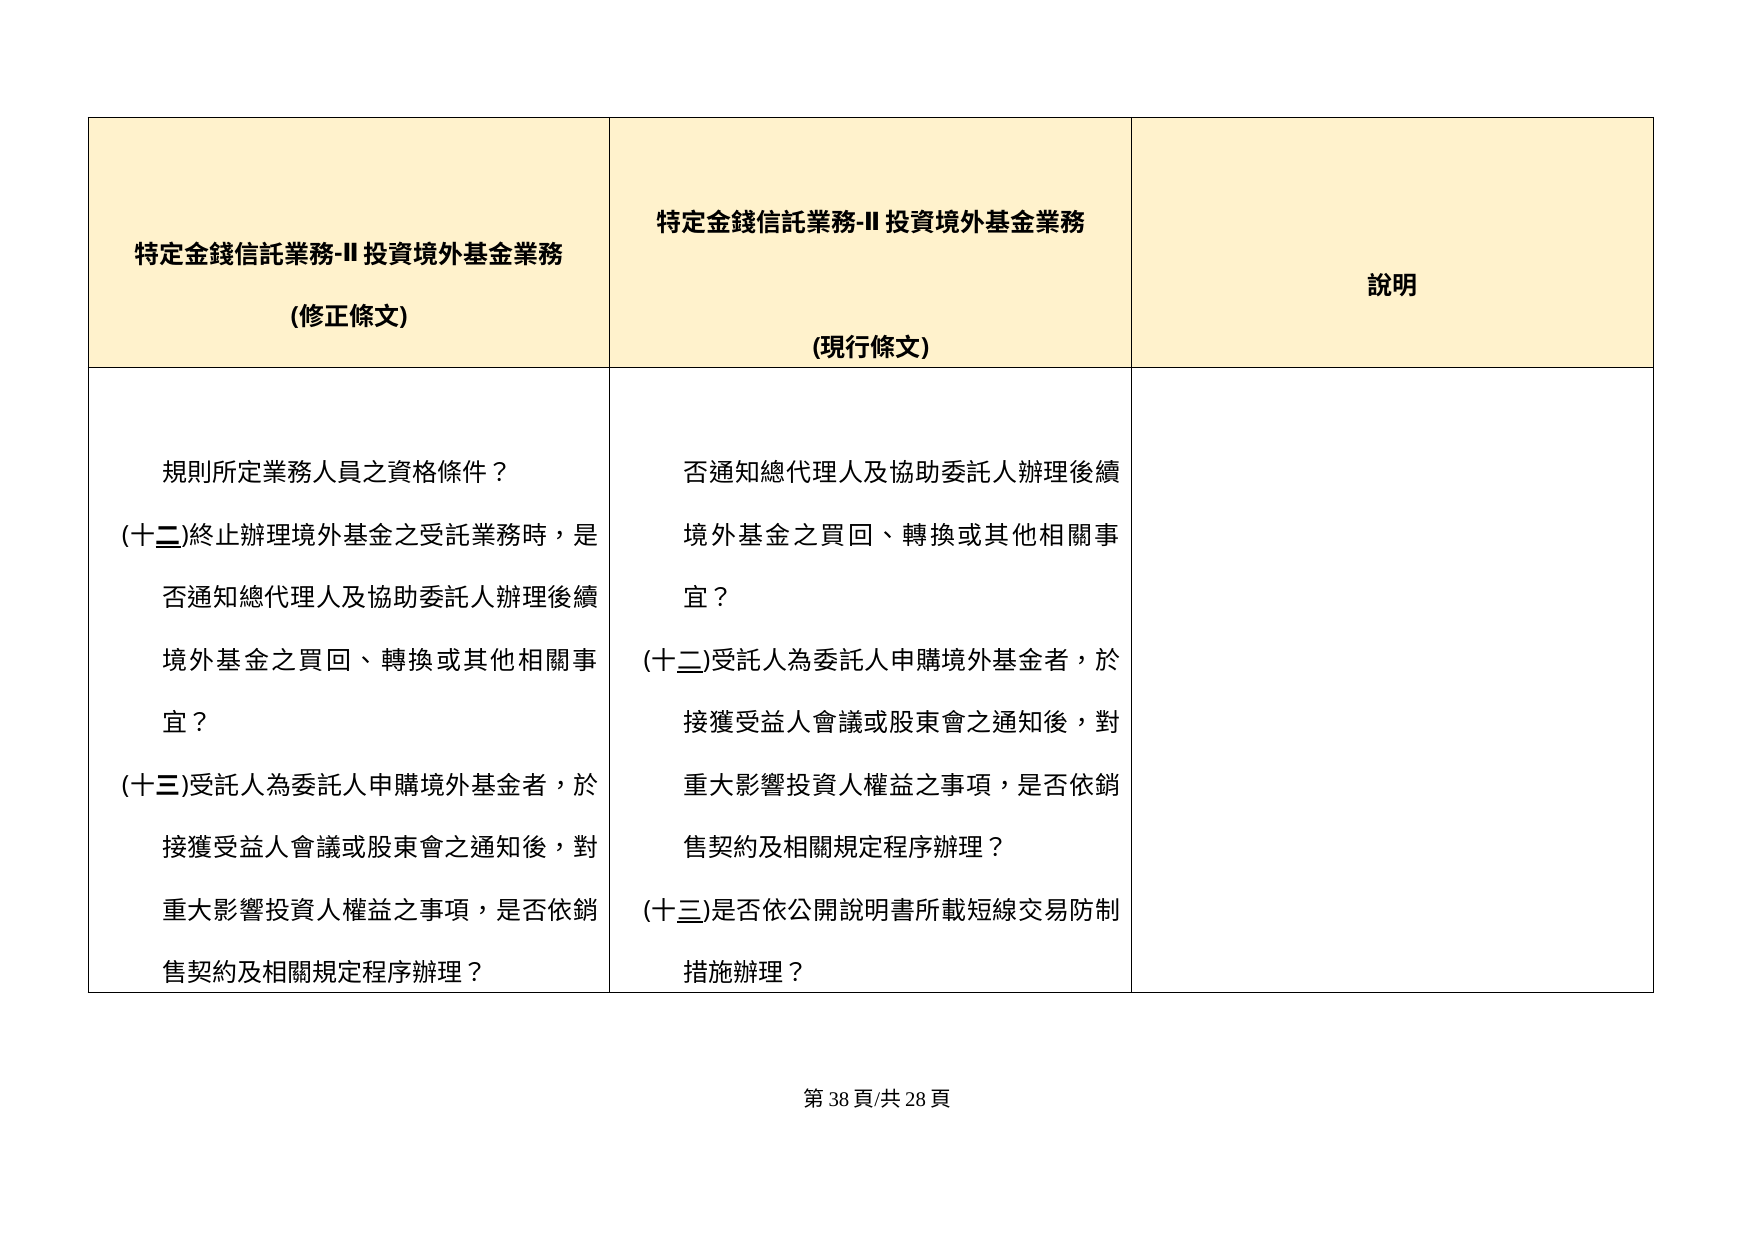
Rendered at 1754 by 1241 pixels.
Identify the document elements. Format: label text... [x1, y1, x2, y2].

table_header 特定金錢信託業務-Ⅱ投資境外基金業務 (現行條文) [610, 118, 1131, 367]
table_cell 一、作業程序 (一) 受託投資境外基金時，應與境外基金機構委任之總代理人簽訂銷售契約或與境外基金機構委任於國內向特定人私募境外基金之國內金融機構(以下簡稱私募境外基金受委任機構)簽訂委任契約。 (二)受託投資境外基金時，應依「境外基金總代理人及銷售機構應充分瞭解產品（KYP）之具體作業規範」辦理以下作業項目： 1.上架前商品審查時至少應包括下列項目： (1)基金之投資目標與方針、操作策略、風險報酬與過去績效。 (2)基金之相關費用(須包括短線交易費用、反稀釋費用、價格調整機制)合理性。 (3)基金適合之客戶類型。 (4)基金公開說明書及投資人須知等文件資訊之充分揭露。 2.銷售前/銷售時基金資訊之編製與提供 (1)交付予委託人之基金公開說明書中譯本及投資人須知等由總代理人編製之文件應為最新有效之版本，其他交付予委託人之銷售文件內容及格式應正確、充分、適當，並符合相關法規規範。 (2)基金銷售業務相關人員應接受充分訓練與教育，以確實瞭解產品。 (3)資訊內容應足以讓委託人瞭解產品，並以清楚、公平及無誤導的方式溝通資訊。 (4)基金銷售業務相關人員銷售時之資格條件應符合相關法規規定並充分瞭解產品。 3.銷售後商品評核及基金資訊之編製與提供 (1)應遵循法規及合約等相關規定，持續辦理基金資訊之公告、通知、更新等事項。 (2)對於提供給委託人之資訊，應以清楚、公平且無誤導之方式傳達。 (3)應評核基金是否仍然符合其原定適合的客戶類型， 並擬訂變動時之因應措施。 (三)充分瞭解客戶(委託人)作業 1.受託投資境外基金時應向委託人徵提相關文件以執行充分瞭解委託人之投資知識、投資經驗、財務狀況及其承受投資風險程度以進行產品適合度評估。 2.受託投資私募境外基金時，應遵守下列事項： (1)應確認個別委託人之資格條件須符合境外基金管理辦法第五十二條第一項所定資格條件，應盡合理調查之責任，且向委託人取得並留存合理可信之佐證依據。 (2)委託人如為符合前述條件之自然人，應至少每年辦理一次複審，以檢視該委託人是否續符合資格；應由委託人更新相關財力證明文件或重新出具相關財力聲明書，以利進行複審作業，並盡合理調查責任。 (3)委託人除非有符合境外基金管理辦法第五十三條所列情形之一者外，不得再行賣出；有關前述私募境外基金轉讓之限制，應於交付委託人相關書面之文件載明。 (四)境外基金申購、買回或轉換作業 1.基金之申購 (1)委託人如首次申購應提出身分證或法人登記證明文件，及/或其他相關證明文件，填妥信託契約書、印鑑卡及申購書辦理申購手續。 (2)收妥申購款項，將申購資料鍵入檔案，經主管覆核後，將申購書收執聯或基金存摺交予委託人。 (3)日終製作申購統計表，經主管覆核簽章後傳送境外基金機構或總代理人。 (4)根據境外基金機構或總代理人之確認書及原申購統計表，將單位數、淨值等資料鍵入電腦，分配入各委託人帳戶中，並由主管覆核。 (5)印製相關報表，依規定按期申報央行。 2.基金之買回/轉換 (1)委託人依契約約定方式，辦理買回/轉換。 (2)核對申請書資料及原留印鑑無誤後，將買回/轉換資料鍵入電腦，由主管覆核。 (3)日終製作買回/轉換統計表，經主管覆核簽章後傳送境外基金機構或總代理人。 (4)根據境外基金機構或總代理人回覆之確認書及原申請書資料，製作買回/轉換日報表及基金異動明細表，經主管覆核無誤。 (5)於收到境外基金機構或總代理人匯款後，將款項撥付予各委託人，或轉換後之基金單位數分配予各委託人。 3.作業應注意事項 (1)辦理境外基金申購、買回或轉換事宜，應依據境外基金公開說明書及投資人須知之記載，公平對待所有基金投資人，不得有延遲交易之情事。 (2)總代理人及銷售機構應依所定之受理截止時間，辦理境外基金申購、買回或轉換事宜，除能證明委託人係於受理截止時間前提出申請者外，不得任意更改。 (3)應於委託人申購或買回申請書上或電子文書上，明確註記受理申請之日期及時間。 (4)應製作並交付書面或電子檔案之交易確認書或對帳單予委託人。 (5)應配合執行公開說明書所載短線交易防制措施。 (6)受託投資私募境外基金時，個別私募境外基金之委託人總數應符合境外基金管理辦法第五十二條第二項規定；委託人總人數應告知私募境外基金受委任機構，其後變動時，亦同；如擬增加委託人人數時，應先取得私募境外基金受委任機構之同意。 (五)作業管理 1.受託投資境外基金時應交付投資人須知及公開說明書中譯本等相關資訊予委託人。 2.申購、買回或轉換之交易確認書、對帳單及其他證明文件，其保存方式及期限，依商業會計法及相關規定辦理。委託人如非以書面方式提出申請者，其相關作業系統須具有明確記載受理申請日期及時間之功能，並保留稽核軌跡二個月以上。 3.本公司及其經理人或受僱人受託投資境外基金業務時，對於委託人之個人資料、往來交易資料及其相關資料應依相關法規保守秘密。 4.受理委託人申購基金款項之收付應依相關契約約定辦理。 5.委託人從事基金交易符合公開說明書短線交易認定標準者，應依規定提供相關資料予境外基金機構或總代理人。 6.受託投資配息可能涉及本金之境外基金時，應於交易前進行風險告知，取具業經委託人簽署已充分了解此風險之文件。 7.銷售前，應將自境外基金機構或總代理人收取之報酬、費用及其他利益，告知委託人；告知內容如有變更，應即通知委託人。前述告知之內容及其變更之通知應依「中華民國證券投資信託暨顧問商業同業公會會員及其銷售機構基金通路報酬揭露施行要點」辦理。 8.本公司及其人員辦理基金銷售業務，不得向境外基金機構或總代理人收取銷售契約約定以外之報酬、費用或其他利益。 9.應確認業務人員已對委託人充分說明相關費用。 10.應依相關規定訂定協助及通知委託人之作業程序。 (六)廣告與促銷作業 1.從事廣告、公開說明會及其他營業促銷活動時應依「證券投資信託及顧問法」、「境外基金管理辦法」、「信託業營運範圍受益權轉讓限制風險揭露及行銷訂約管理辦法」、銷售契約及相關規定辦理。 2.從事配息可能涉及本金之境外基金平面廣告時，應依「中華民國證券投資信託暨顧問商業同業公會會員及其銷售機構從事廣告及營業活動行為規範」規定於廣告內容中揭示相關警語。 3.從事廣告、公開說明會及其他營業活動而製作之有關資料，應列入公司內部控制制度管理，並於對外使用前，依「中華民國證券投資信託暨顧問商業同業公會會員及其銷售機構從事廣告及營業活動行為規範」規定審核，確定其內容無不當、不實陳述、違反前述行為規範及相關法令之情事。 4.從事廣告、公開說明會及其他營業促銷活動製作之宣傳資料、廣告物及相關紀錄應保存二年。 5.不得就私募境外基金為一般性廣告或公開勸誘之行為。 (七)人員遴聘作業 辦理募集及銷售業務人員應符合「證券投資顧問事業負責人與業務人員管理規則」所定業務人員之資格條件。 (八)終止辦理境外基金之募集及銷售作業 1.終止辦理境外基金之募集及銷售業務應即通知總代理人。 2.於終止辦理業務後，轉由其他境外基金受託機構辦理前，應協助委託人辦理後續境外基金之買回、轉換或其他相關事宜。 (九)投資人權利行使 為委託人申購境外基金時，於接獲受益人會議或股東會之通知後，對重大影響投資人權益之事項，應依銷售契約及相關規定程序辦理。 控制重點 (一)是否簽訂銷售契約或委任契約？ (二)是否依「境外基金總代理人及銷售機構應充分瞭解產品（KYP）之具體作業規範」執行充分瞭解境外基金作業？ (三)特定金錢信託投資之境外基金，是否報經主管機關核准？ (四)受託投資境外基金是否執行瞭解客戶(委託人)作業？ (五)委託人申購是否留存身分證影本或法人登記證明文件，及/或其他相關證明文件影本，填具信託契約書、印鑑卡及申購書?委託人是否依契約約定方式，辦理買回/ 轉換？ (六)將申購/買回/轉換資料鍵入電腦是否由主管覆核？ (七)日終製作申購/買回/轉換統計表，是否由主管覆核簽章後於當日電傳境外基金機構或總代理人？ (八)申購/買回/轉換等是否根據境外基金機構或總代理人回覆確認書資料分配予各委託人帳戶內，或製作買回日報表，或將轉換後之基金單位數分配予各委託人，並由主管覆核無誤後辦理？ (九)為委託人申購、買回或轉換境外基金者，是否製作並交付交易確認書、對帳單或其他證明文件予委託人，其相關文件之保存方式及期限，是否依相關規定辦理？委託人如非以書面方式提出申請者，其相關作業系統是否有明確記載受理申請日期及時間之功能，並保留稽核軌跡二個月以上？ (十)從事境外基金之廣告、公開說明會及促銷時，是否依相關規定辦理？ (十一)辦理募集及銷售業務人員是否符合證券投資顧問事業負責人與業務人員管理規則所定業務人員之資格條件？ (十二)終止辦理境外基金之受託業務時，是否通知總代理人及協助委託人辦理後續境外基金之買回、轉換或其他相關事宜？ (十三)受託人為委託人申購境外基金者，於接獲受益人會議或股東會之通知後，對重大影響投資人權益之事項，是否依銷售契約及相關規定程序辦理？ (十四)是否依公開說明書所載短線交易防制措施辦理？ (十五)確認業務人員是否已於銷售前對委託人充分說明基金通路報酬及信託報酬等相關費用？ (十六)受託投資配息可能涉及本金之境外基金時，是否於交易前進行風險告知並取具經委託人簽署已充分了解相關風險之文件？ (十七)受託投資私募基金時，是否確認委託人之資格條件符合境外基金管理辦法第五十二條第一項規定？並向委託人取得合理可信之佐證依據？ (十八)受託投資私募基金時，委託人如為自然人，是否依相關規定進行資格複審作業？ (十九)辦理私募境外基金轉讓作業時，是否符合境外基金管理辦法第五十三條規定？ (二十)受託投資私募基金時，委託人總數是否依境外基金管理辦法第五十二條第二項規定進行管控？如擬增加委託人人數時，是否事先取得私募境外基金受委任機構之同意？ [89, 368, 609, 992]
table_cell 否通知總代理人及協助委託人辦理後續境外基金之買回、轉換或其他相關事宜？ (十二)受託人為委託人申購境外基金者，於接獲受益人會議或股東會之通知後，對重大影響投資人權益之事項，是否依銷售契約及相關規定程序辦理？ (十三)是否依公開說明書所載短線交易防制措施辦理？ [610, 368, 1131, 992]
table_cell 依「中華民國證券投資信託暨顧問商業同業公會私募境外基金受委任機構與信託業透過金錢信託方式進行私募境外基金委任契約應行記載事項」(以下簡稱「委任契約應行記載事項」)，私募境外基金受委任機構應與信託業簽訂委任契約，以明確劃分雙方之權利與義務，爰修正作業程序(一)。 依金管會101年1月10日金管證投字第10000612073號函規定，銷售機構應充分瞭解產品（KYP）-境外基金，並於內部控制制度中訂定相關作業原則，爰增訂作業程序(二)，以下項次依序修正。 依「委任契約應行記載事項」第3條第(三)款規定，修正作業程序(三)之1。 依「證券投資信託及顧問法」第16條第2項、第11條第1項至第3項、「境外基金管理辦法」第52條第1項、「境外基金管理辦法問答集」-「肆、私募境外基金」，以及「委任契約應行記載事項」第3條第(一)款等規定，應盡合理調查之責任，且向委託人取得並留存合理可信之佐證依據，爰增訂作業程序(三)之2(1)。 依「境外基金管理辦法問答集」-「肆、私募境外基金」規定，辦理複審作業，爰增訂作業程序(三)之2(2)。 「境外基金管理辦法」第53條有關私募基金轉讓之限制規定，爰增訂作業程序(三)之2(3)。 依「境外基金管理辦法」第52條第2項，以及「委任契約應行記載事項」第3條第(四)款等規定有關委託人總人數之管控，爰增訂作業程序(四)之3(6)。 依「委任契約應行記載事項」第3條第(三)款規定有關協助及通知委託人之作業原則，爰增訂作業程序(五)之10。 依「證券投資信託及顧問法」第16條第2項、「境外基金管理辦法」第52條第4項及「委任契約應行記載事項」第3條第(八)款規定，爰增訂作業程序(六)之5。 十一、配合作業程序(一)，修正控制重點(一)。 十二、配合作業程序(二)，增訂控制重點(二)，以下項次依序修正。 十三、配合作業程序(三)之2(1)，增訂控制重點(十七)。 十四、配合作業程序(三)之2(2)，增訂控制重點(十八)。 十五、配合作業程序(三)之2(3)，增訂控制重點(十九)。 十六、配合作業程序(四)之3(6)，增訂控制重點(二十)。 [1132, 368, 1653, 992]
table_header 說明 [1132, 118, 1653, 367]
table_header 特定金錢信託業務-Ⅱ投資境外基金業務 (修正條文) [89, 118, 609, 367]
